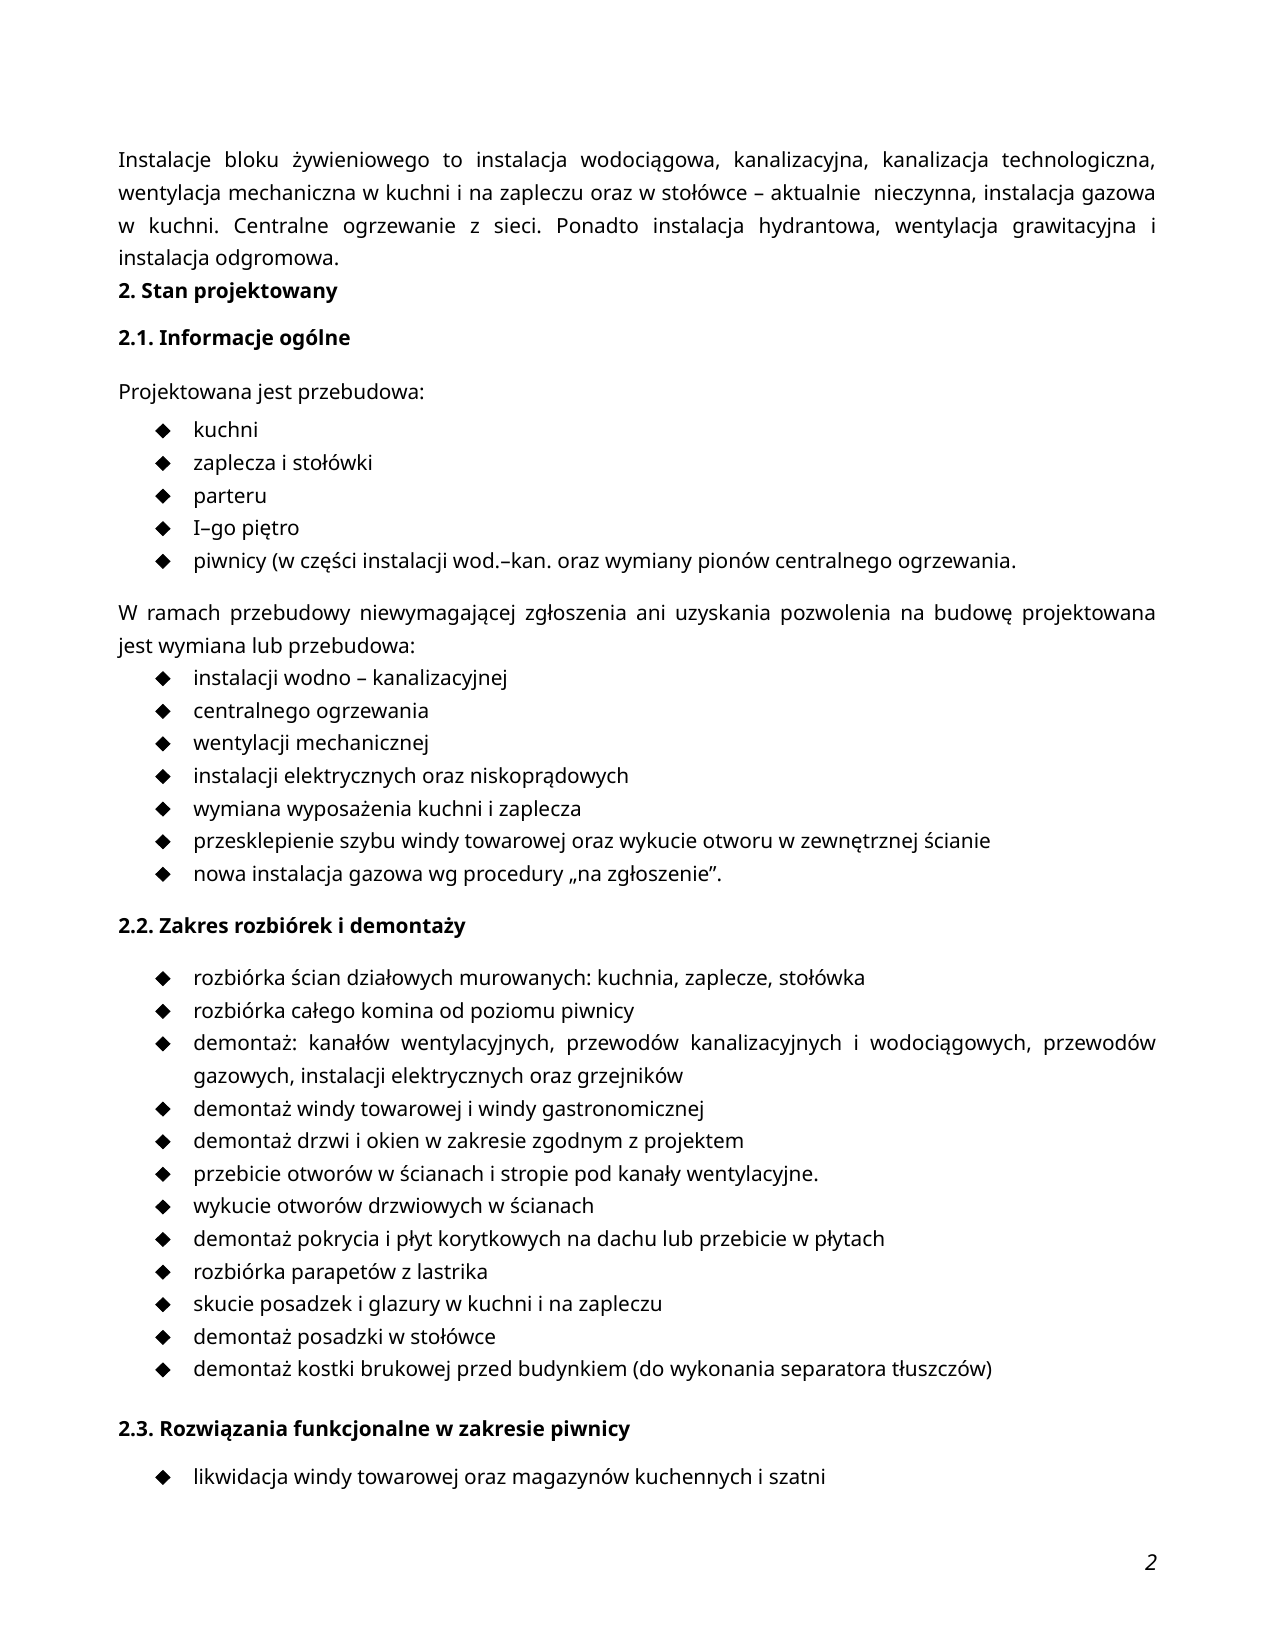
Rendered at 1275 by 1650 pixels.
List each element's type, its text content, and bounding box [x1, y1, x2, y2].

list przebicie otworów w ścianach i stropie pod kanały wentylacyjne. [156, 1159, 1157, 1187]
list likwidacja windy towarowej oraz magazynów kuchennych i szatni [156, 1462, 1157, 1491]
list I–go piętro [156, 513, 1157, 542]
list skucie posadzek i glazury w kuchni i na zapleczu [156, 1289, 1157, 1318]
text 2.1. Informacje ogólne [118, 323, 1157, 352]
list rozbiórka parapetów z lastrika [156, 1257, 1157, 1285]
list przesklepienie szybu windy towarowej oraz wykucie otworu w zewnętrznej ścianie [156, 826, 1157, 855]
list demontaż kostki brukowej przed budynkiem (do wykonania separatora tłuszczów) [156, 1354, 1157, 1383]
text Instalacje bloku żywieniowego to instalacja wodociągowa, kanalizacyjna, kanalizacja technologiczna, wentylacja mechaniczna w kuchni i na zapleczu oraz w stołówce – aktualnie nieczynna, instalacja gazowa w kuchni. Centralne ogrzewanie z sieci. Ponadto instalacja hydrantowa, wentylacja grawitacyjna i instalacja odgromowa. [118, 146, 1157, 272]
list demontaż posadzki w stołówce [156, 1322, 1157, 1350]
list demontaż windy towarowej i windy gastronomicznej [156, 1094, 1157, 1122]
list instalacji wodno – kanalizacyjnej [156, 663, 1157, 692]
list demontaż pokrycia i płyt korytkowych na dachu lub przebicie w płytach [156, 1224, 1157, 1253]
list zaplecza i stołówki [156, 448, 1157, 477]
text 2.3. Rozwiązania funkcjonalne w zakresie piwnicy [118, 1414, 1157, 1443]
list kuchni [156, 416, 1157, 444]
text 2.2. Zakres rozbiórek i demontaży [118, 911, 1157, 939]
list rozbiórka ścian działowych murowanych: kuchnia, zaplecze, stołówka [156, 963, 1157, 992]
list wymiana wyposażenia kuchni i zaplecza [156, 794, 1157, 822]
list demontaż: kanałów wentylacyjnych, przewodów kanalizacyjnych i wodociągowych, przewodów gazowych, instalacji elektrycznych oraz grzejników [156, 1028, 1157, 1089]
text 2. Stan projektowany [118, 276, 1157, 304]
text Projektowana jest przebudowa: [118, 377, 1157, 405]
list rozbiórka całego komina od poziomu piwnicy [156, 996, 1157, 1024]
list demontaż drzwi i okien w zakresie zgodnym z projektem [156, 1126, 1157, 1155]
list parteru [156, 481, 1157, 509]
list centralnego ogrzewania [156, 696, 1157, 724]
list W ramach przebudowy niewymagającej zgłoszenia ani uzyskania pozwolenia na budowę projektowana jest wymiana lub przebudowa: [118, 598, 1157, 659]
list instalacji elektrycznych oraz niskoprądowych [156, 761, 1157, 789]
list piwnicy (w części instalacji wod.–kan. oraz wymiany pionów centralnego ogrzewania. [156, 546, 1157, 574]
list wykucie otworów drzwiowych w ścianach [156, 1192, 1157, 1220]
list wentylacji mechanicznej [156, 728, 1157, 757]
list nowa instalacja gazowa wg procedury „na zgłoszenie”. [156, 859, 1157, 887]
